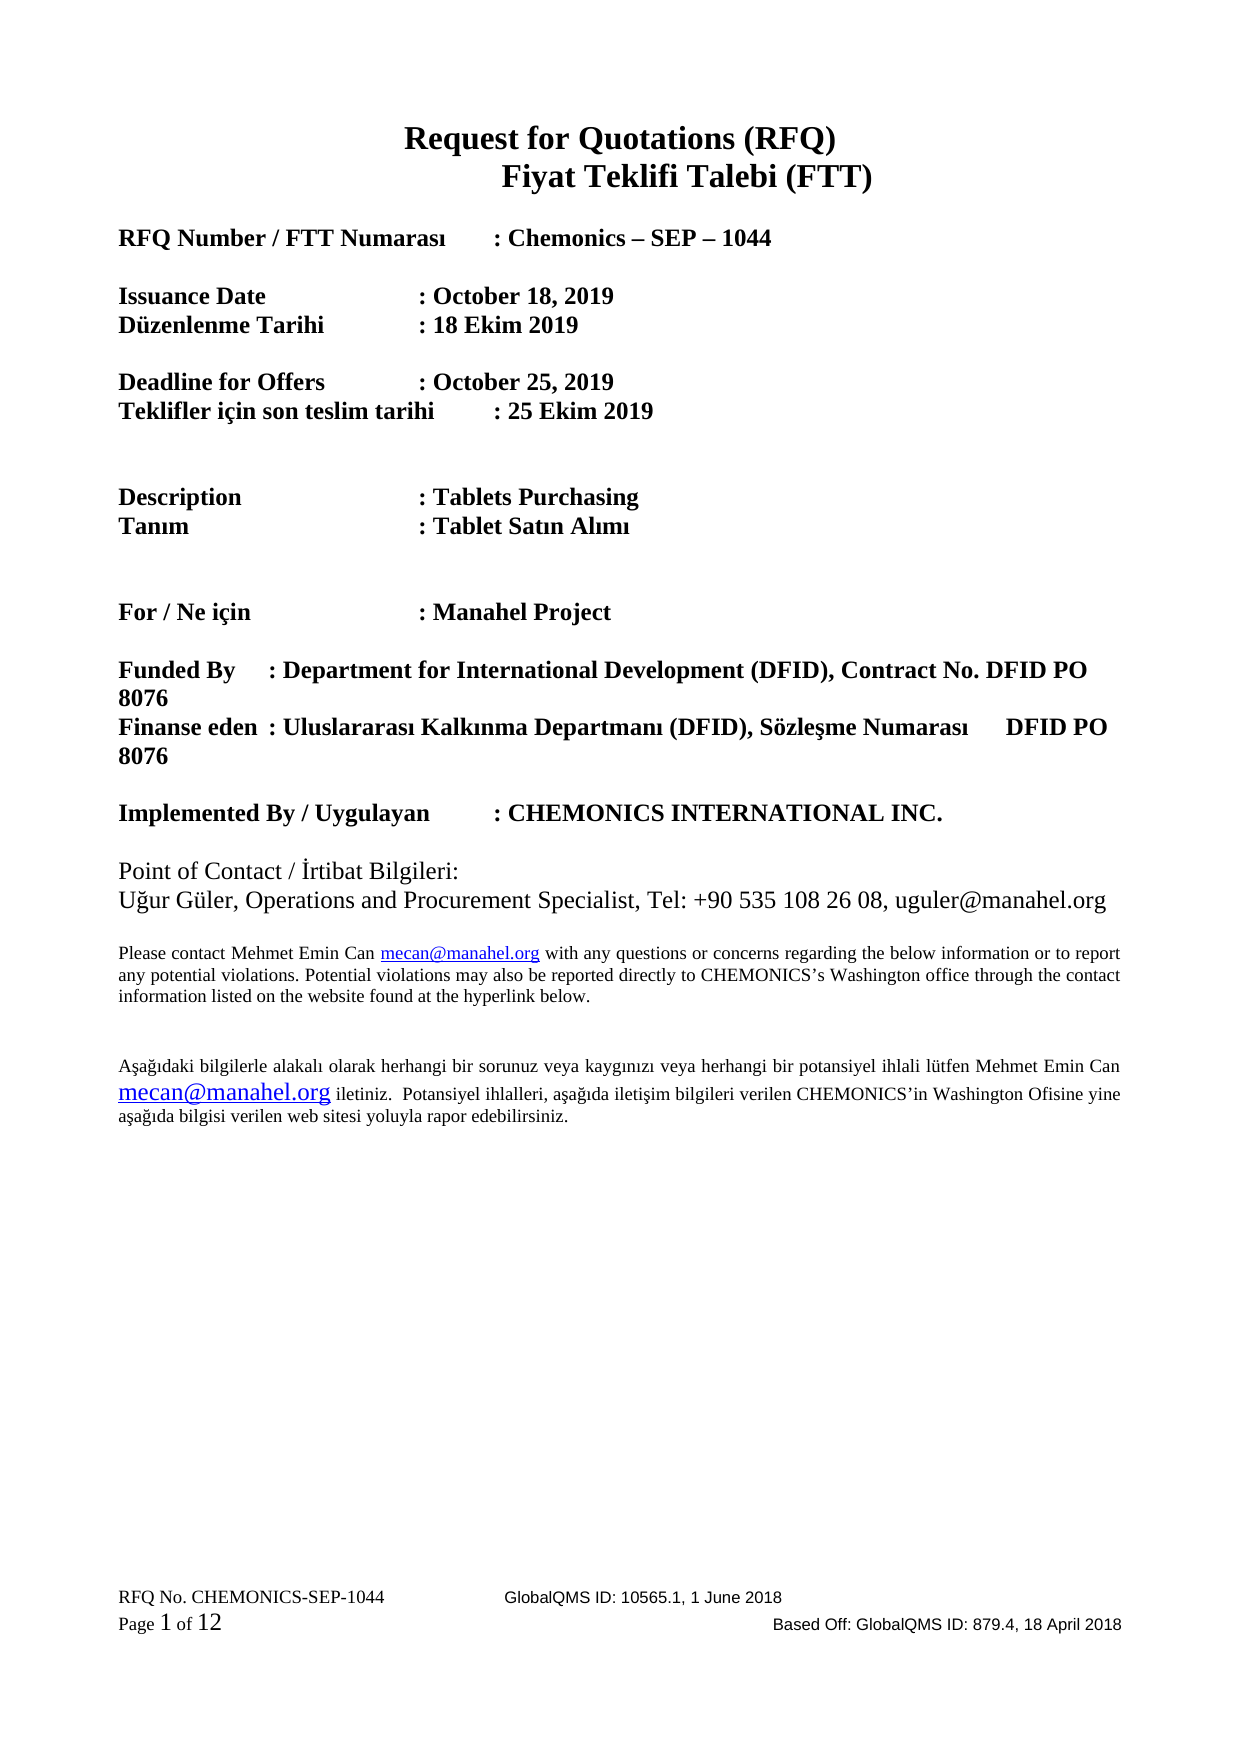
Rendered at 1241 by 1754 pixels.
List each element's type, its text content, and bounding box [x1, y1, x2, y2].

text Aşağıdaki bilgilerle alakalı olarak herhangi bir sorunuz veya kaygınızı veya herhangi bir potansiyel ihlali lütfen Mehmet Emin Can mecan@manahel.org iletiniz. Potansiyel ihlalleri, aşağıda iletişim bilgileri verilen CHEMONICS’in Washington Ofisine yine aşağıda bilgisi verilen web sitesi yoluyla rapor edebilirsiniz. [118, 1055, 1122, 1127]
text Teklifler için son teslim tarihi : 25 Ekim 2019 [118, 396, 1122, 425]
title Request for Quotations (RFQ) [118, 118, 1122, 156]
text Implemented By / Uygulayan : CHEMONICS INTERNATIONAL INC. [118, 798, 1122, 827]
text Funded By : Department for International Development (DFID), Contract No. DFID PO 8076 [118, 655, 1122, 712]
text Issuance Date : October 18, 2019 [118, 281, 1122, 310]
text Description : Tablets Purchasing [118, 482, 1122, 511]
text Tanım : Tablet Satın Alımı [118, 511, 1122, 540]
text For / Ne için : Manahel Project [118, 597, 1122, 626]
text Finanse eden : Uluslararası Kalkınma Departmanı (DFID), Sözleşme Numarası DFID PO 8076 [118, 712, 1122, 770]
title Fiyat Teklifi Talebi (FTT) [118, 156, 1122, 195]
text Uğur Güler, Operations and Procurement Specialist, Tel: +90 535 108 26 08, uguler@manahel.org [118, 885, 1122, 913]
text Please contact Mehmet Emin Can mecan@manahel.org with any questions or concerns regarding the below information or to report any potential violations. Potential violations may also be reported directly to CHEMONICS’s Washington office through the contact information listed on the website found at the hyperlink below. [118, 942, 1122, 1007]
text RFQ Number / FTT Numarası : Chemonics – SEP – 1044 [118, 223, 1122, 252]
text Düzenlenme Tarihi : 18 Ekim 2019 [118, 310, 1122, 338]
text Deadline for Offers : October 25, 2019 [118, 367, 1122, 396]
text Point of Contact / İrtibat Bilgileri: [118, 856, 1122, 885]
